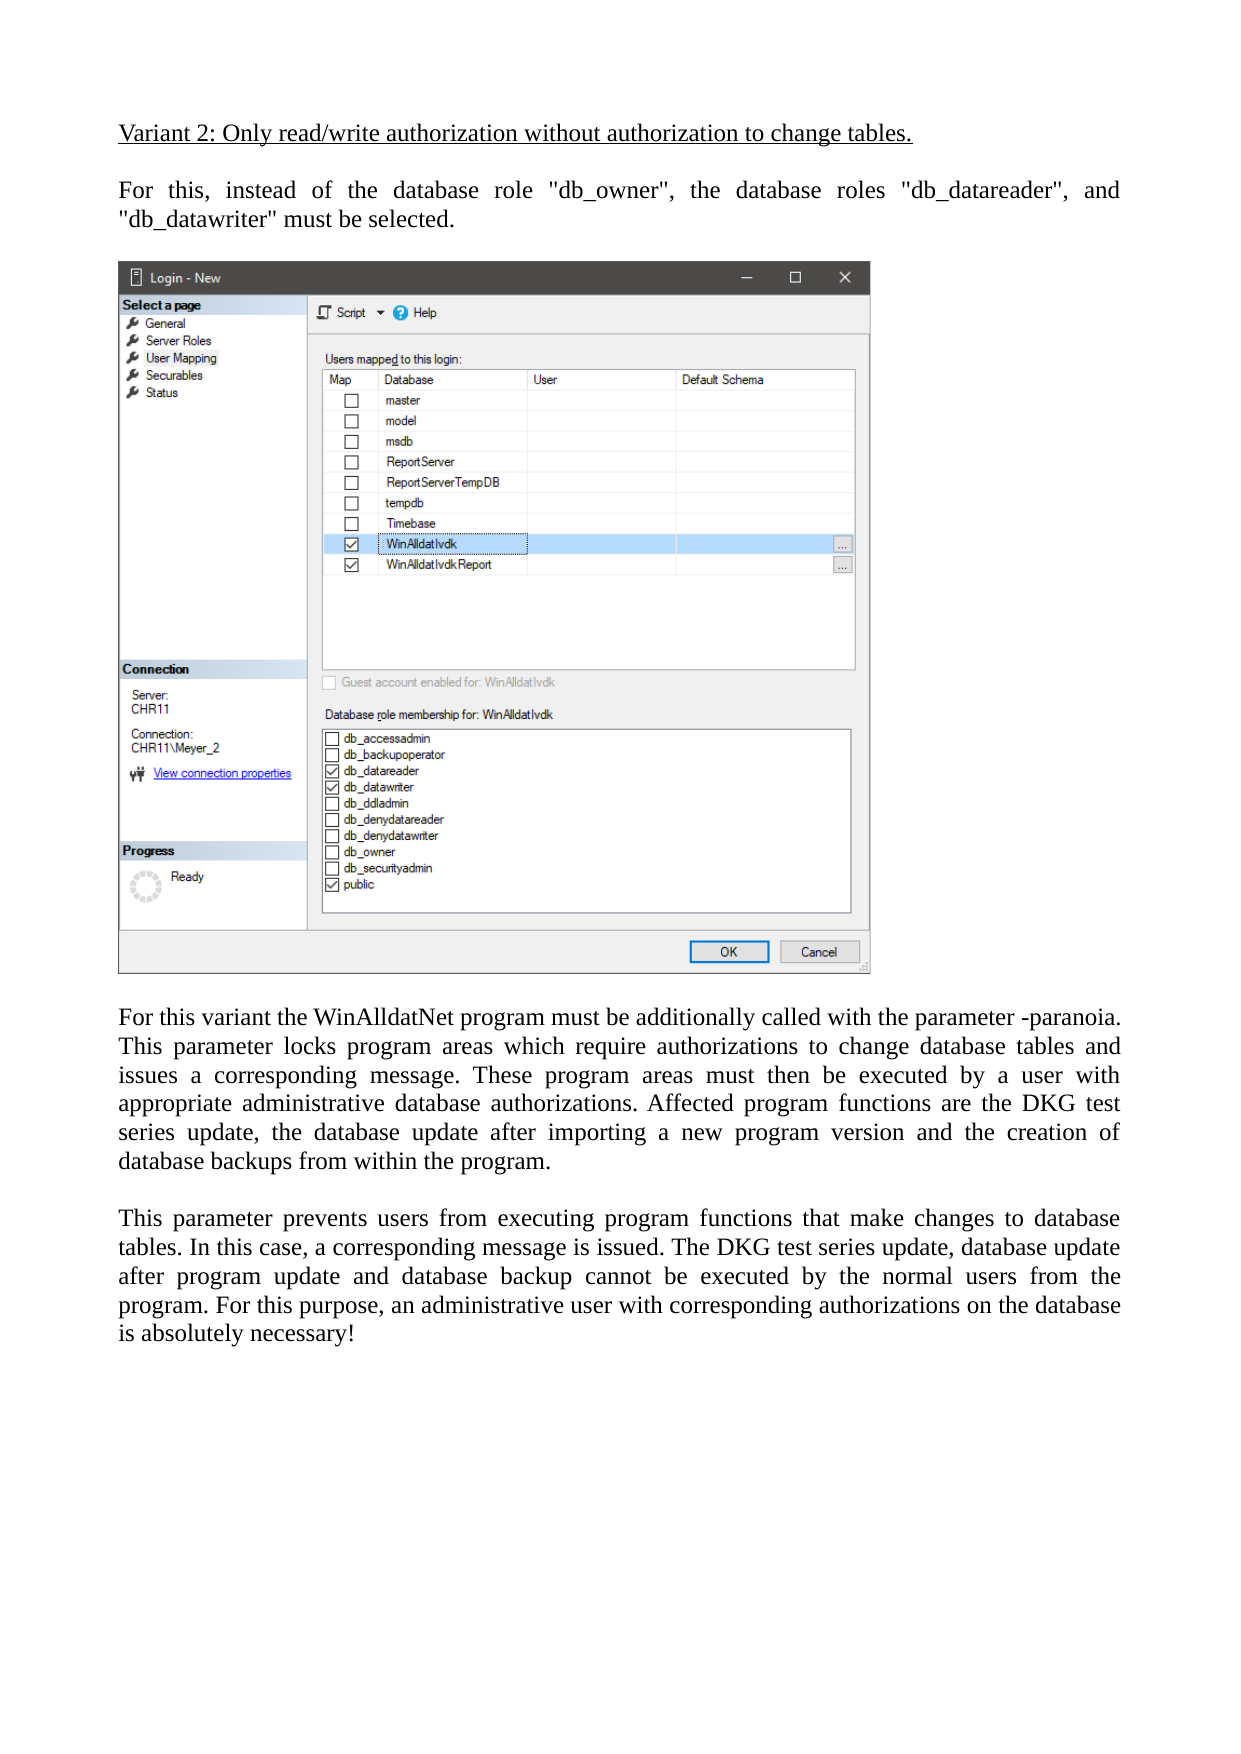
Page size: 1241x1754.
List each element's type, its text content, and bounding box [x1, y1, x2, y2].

picture [118, 261, 871, 974]
text This parameter prevents users from executing program functions that make changes to database tables. In this case, a corresponding message is issued. The DKG test series update, database update after program update and database backup cannot be executed by the normal users from the program. For this purpose, an administrative user with corresponding authorizations on the database is absolutely necessary! [118, 1203, 1122, 1347]
text For this variant the WinAlldatNet program must be additionally called with the parameter -paranoia. This parameter locks program areas which require authorizations to change database tables and issues a corresponding message. These program areas must then be executed by a user with appropriate administrative database authorizations. Affected program functions are the DKG test series update, the database update after importing a new program version and the creation of database backups from within the program. [118, 1002, 1122, 1175]
text Variant 2: Only read/write authorization without authorization to change tables. [118, 118, 1122, 147]
text For this, instead of the database role "db_owner", the database roles "db_datareader", and "db_datawriter" must be selected. [118, 176, 1122, 233]
